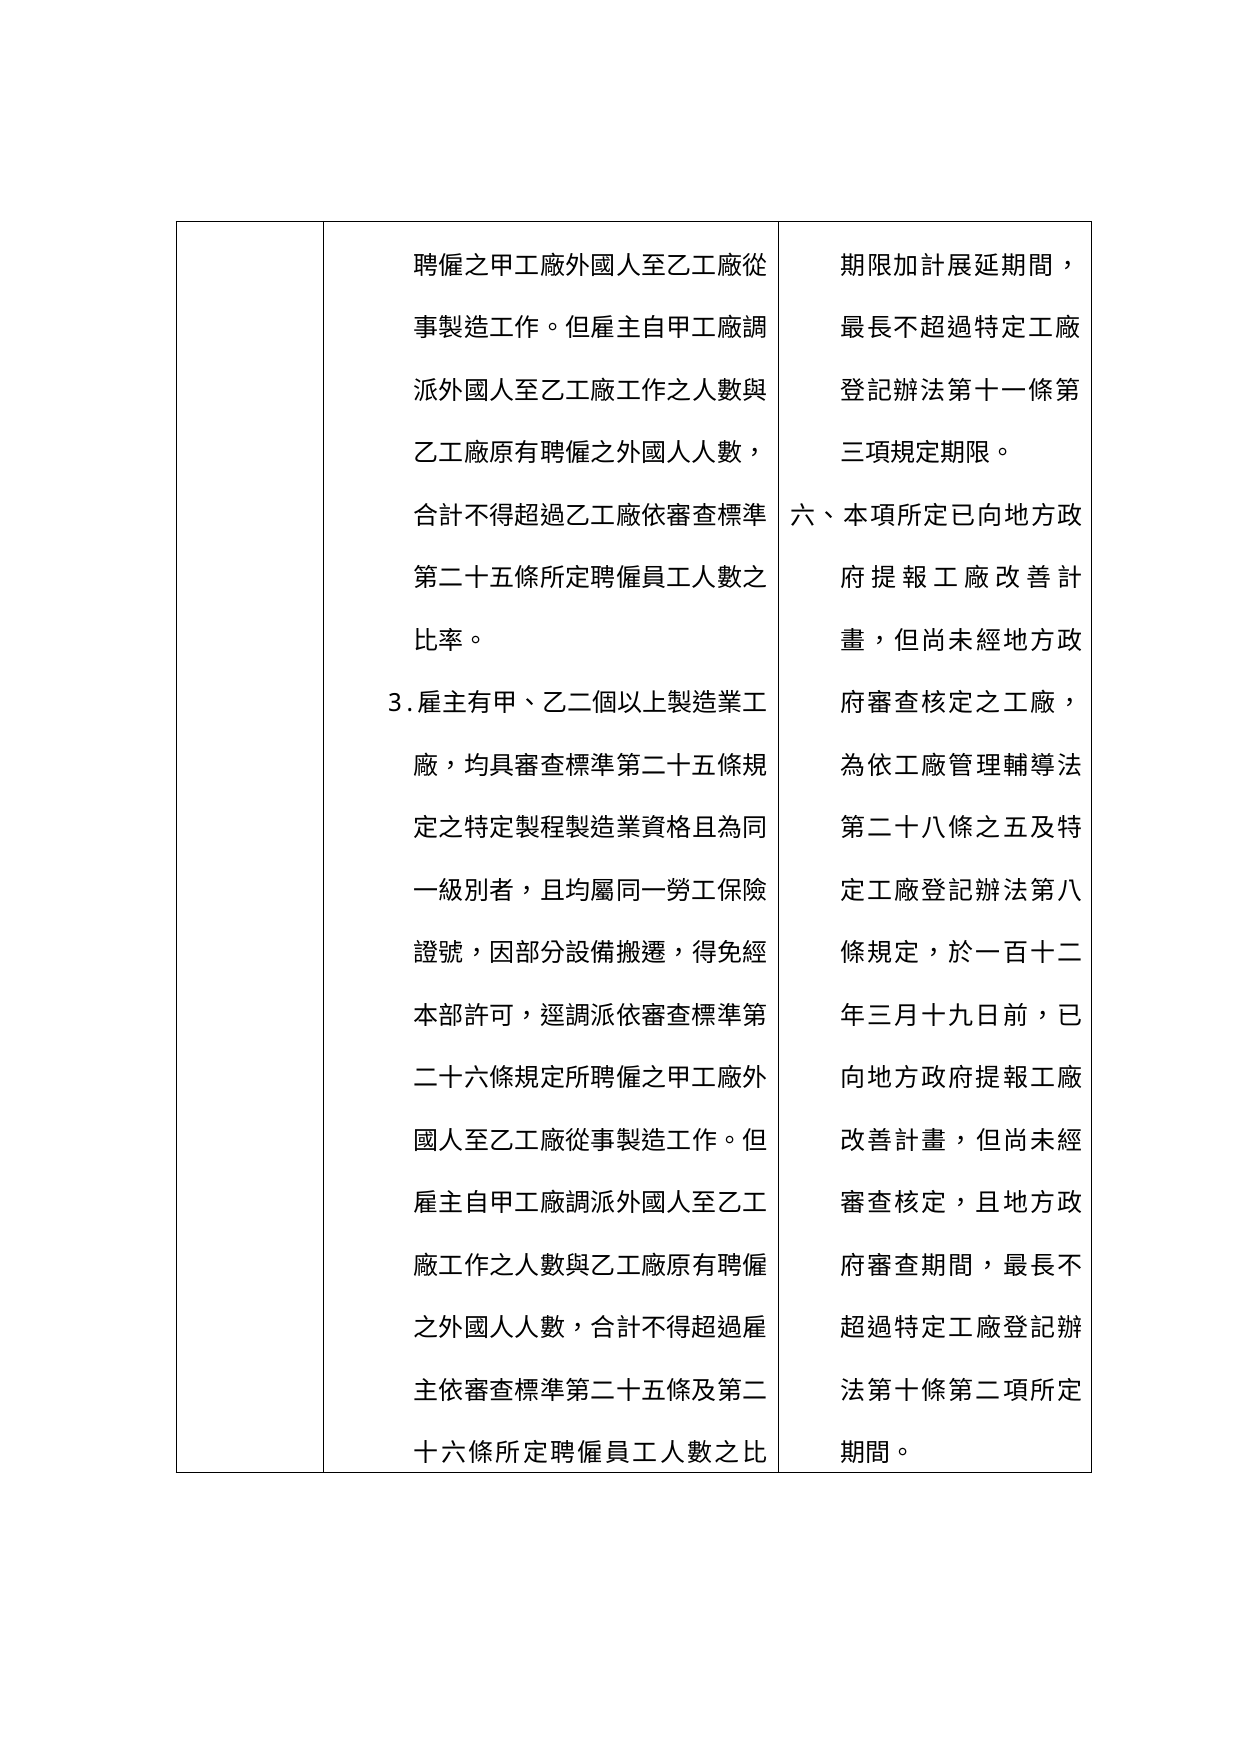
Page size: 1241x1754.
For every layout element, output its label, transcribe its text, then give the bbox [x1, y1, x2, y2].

table_cell 期限加計展延期間，最長不超過特定工廠登記辦法第十一條第三項規定期限。 六、本項所定已向地方政府提報工廠改善計畫，但尚未經地方政府審查核定之工廠，為依工廠管理輔導法第二十八條之五及特定工廠登記辦法第八條規定，於一百十二年三月十九日前，已向地方政府提報工廠改善計畫，但尚未經審查核定，且地方政府審查期間，最長不超過特定工廠登記辦法第十條第二項所定期間。 [779, 222, 1091, 1472]
table_cell 聘僱之甲工廠外國人至乙工廠從事製造工作。但雇主自甲工廠調派外國人至乙工廠工作之人數與乙工廠原有聘僱之外國人人數，合計不得超過乙工廠依審查標準第二十五條所定聘僱員工人數之比率。 3.雇主有甲、乙二個以上製造業工廠，均具審查標準第二十五條規定之特定製程製造業資格且為同一級別者，且均屬同一勞工保險證號，因部分設備搬遷，得免經本部許可，逕調派依審查標準第二十六條規定所聘僱之甲工廠外國人至乙工廠從事製造工作。但雇主自甲工廠調派外國人至乙工廠工作之人數與乙工廠原有聘僱之外國人人數，合計不得超過雇主依審查標準第二十五條及第二十六條所定聘僱員工人數之比 [324, 222, 778, 1472]
table_cell [177, 222, 323, 1472]
